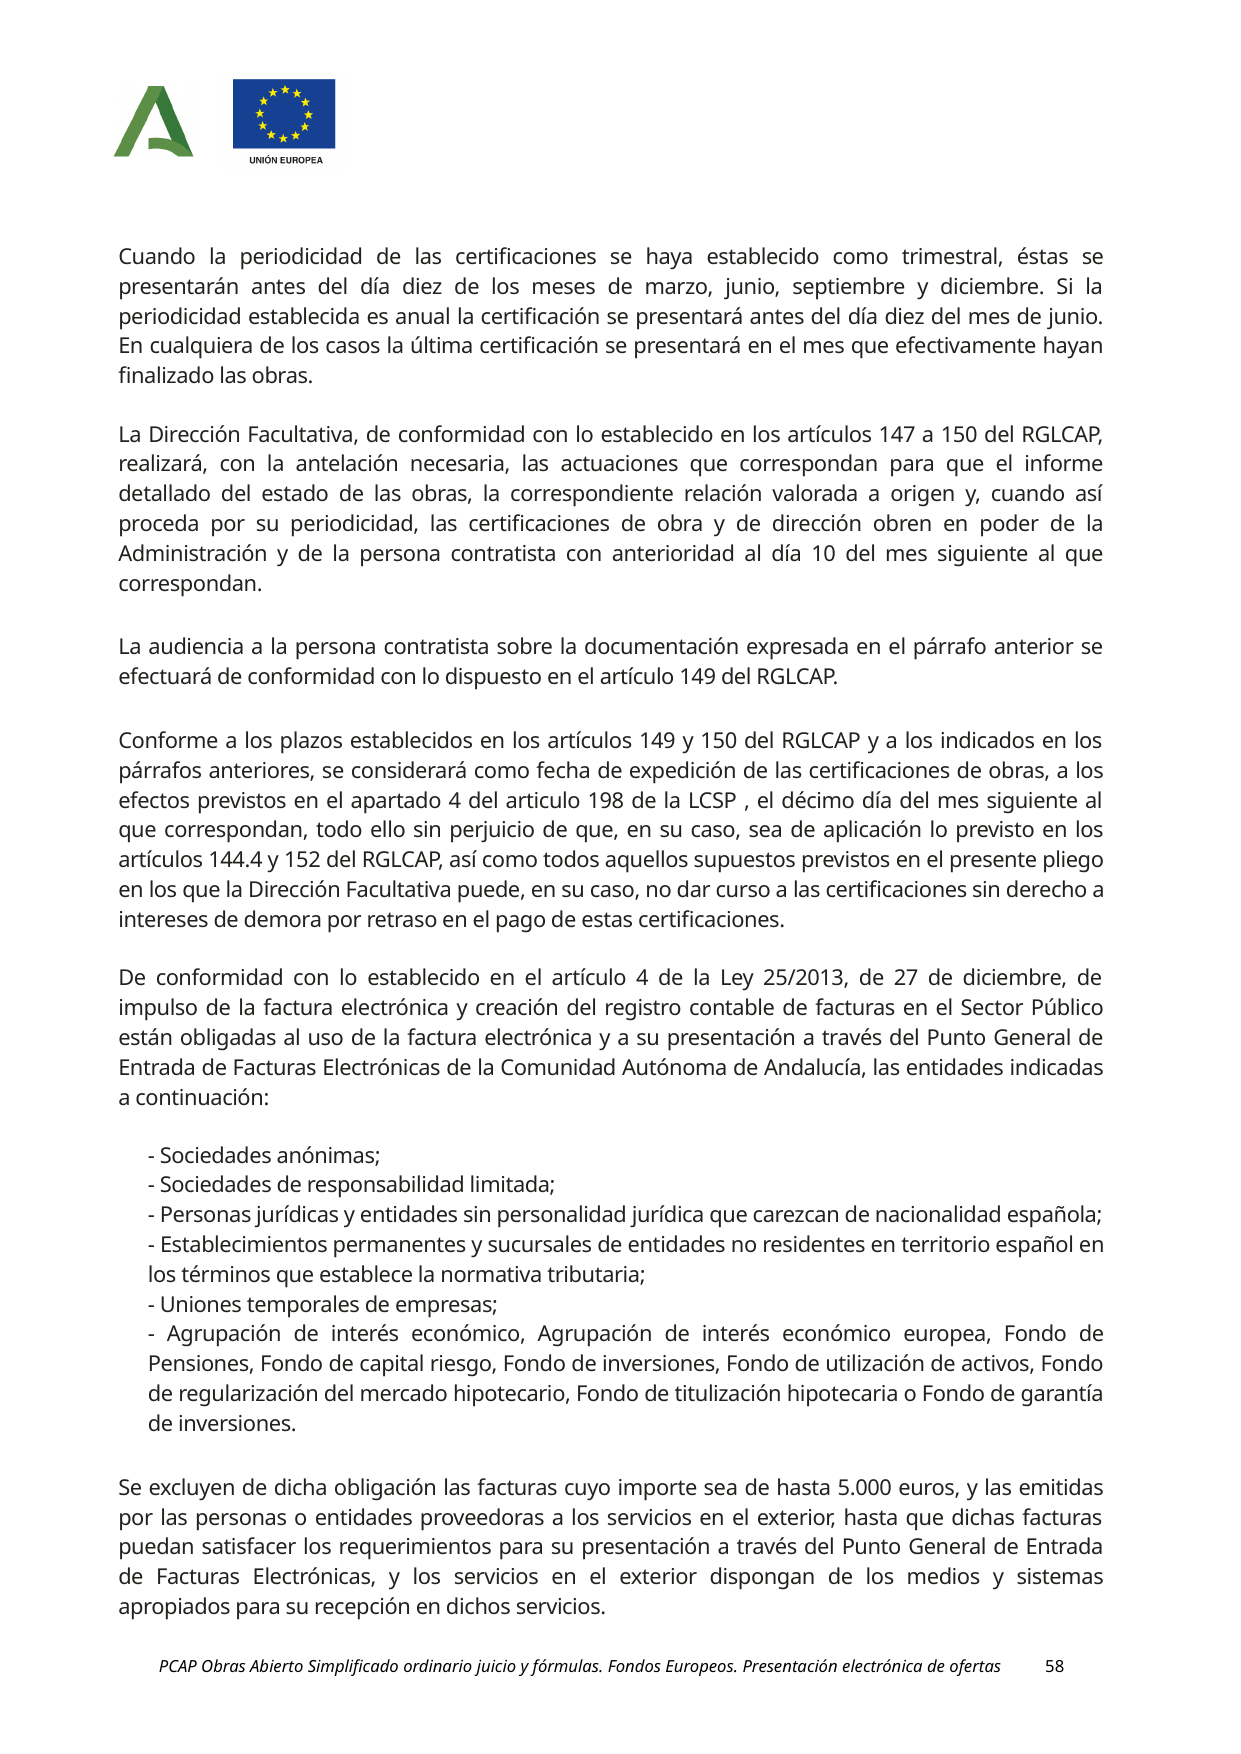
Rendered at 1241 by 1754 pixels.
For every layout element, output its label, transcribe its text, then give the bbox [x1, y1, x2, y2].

text La Dirección Facultativa, de conformidad con lo establecido en los artículos 147 a 150 del RGLCAP, realizará, con la antelación necesaria, las actuaciones que correspondan para que el informe detallado del estado de las obras, la correspondiente relación valorada a origen y, cuando así proceda por su periodicidad, las certificaciones de obra y de dirección obren en poder de la Administración y de la persona contratista con anterioridad al día 10 del mes siguiente al que correspondan. [118, 418, 1104, 597]
text La audiencia a la persona contratista sobre la documentación expresada en el párrafo anterior se efectuará de conformidad con lo dispuesto en el artículo 149 del RGLCAP. [118, 631, 1104, 691]
text - Establecimientos permanentes y sucursales de entidades no residentes en territorio español en los términos que establece la normativa tributaria; [148, 1229, 1104, 1289]
text - Sociedades de responsabilidad limitada; [148, 1169, 1104, 1199]
picture [109, 81, 198, 161]
text - Agrupación de interés económico, Agrupación de interés económico europea, Fondo de Pensiones, Fondo de capital riesgo, Fondo de inversiones, Fondo de utilización de activos, Fondo de regularización del mercado hipotecario, Fondo de titulización hipotecaria o Fondo de garantía de inversiones. [148, 1318, 1104, 1438]
text - Personas jurídicas y entidades sin personalidad jurídica que carezcan de nacionalidad española; [148, 1199, 1104, 1229]
text De conformidad con lo establecido en el artículo 4 de la Ley 25/2013, de 27 de diciembre, de impulso de la factura electrónica y creación del registro contable de facturas en el Sector Público están obligadas al uso de la factura electrónica y a su presentación a través del Punto General de Entrada de Facturas Electrónicas de la Comunidad Autónoma de Andalucía, las entidades indicadas a continuación: [118, 962, 1104, 1111]
text Conforme a los plazos establecidos en los artículos 149 y 150 del RGLCAP y a los indicados en los párrafos anteriores, se considerará como fecha de expedición de las certificaciones de obras, a los efectos previstos en el apartado 4 del articulo 198 de la LCSP , el décimo día del mes siguiente al que correspondan, todo ello sin perjuicio de que, en su caso, sea de aplicación lo previsto en los artículos 144.4 y 152 del RGLCAP, así como todos aquellos supuestos previstos en el presente pliego en los que la Dirección Facultativa puede, en su caso, no dar curso a las certificaciones sin derecho a intereses de demora por retraso en el pago de estas certificaciones. [118, 725, 1104, 933]
text - Uniones temporales de empresas; [148, 1289, 1104, 1318]
text Cuando la periodicidad de las certificaciones se haya establecido como trimestral, éstas se presentarán antes del día diez de los meses de marzo, junio, septiembre y diciembre. Si la periodicidad establecida es anual la certificación se presentará antes del día diez del mes de junio. En cualquiera de los casos la última certificación se presentará en el mes que efectivamente hayan finalizado las obras. [118, 241, 1104, 390]
picture [221, 73, 347, 171]
text - Sociedades anónimas; [148, 1140, 1104, 1169]
text Se excluyen de dicha obligación las facturas cuyo importe sea de hasta 5.000 euros, y las emitidas por las personas o entidades proveedoras a los servicios en el exterior, hasta que dichas facturas puedan satisfacer los requerimientos para su presentación a través del Punto General de Entrada de Facturas Electrónicas, y los servicios en el exterior dispongan de los medios y sistemas apropiados para su recepción en dichos servicios. [118, 1472, 1104, 1621]
